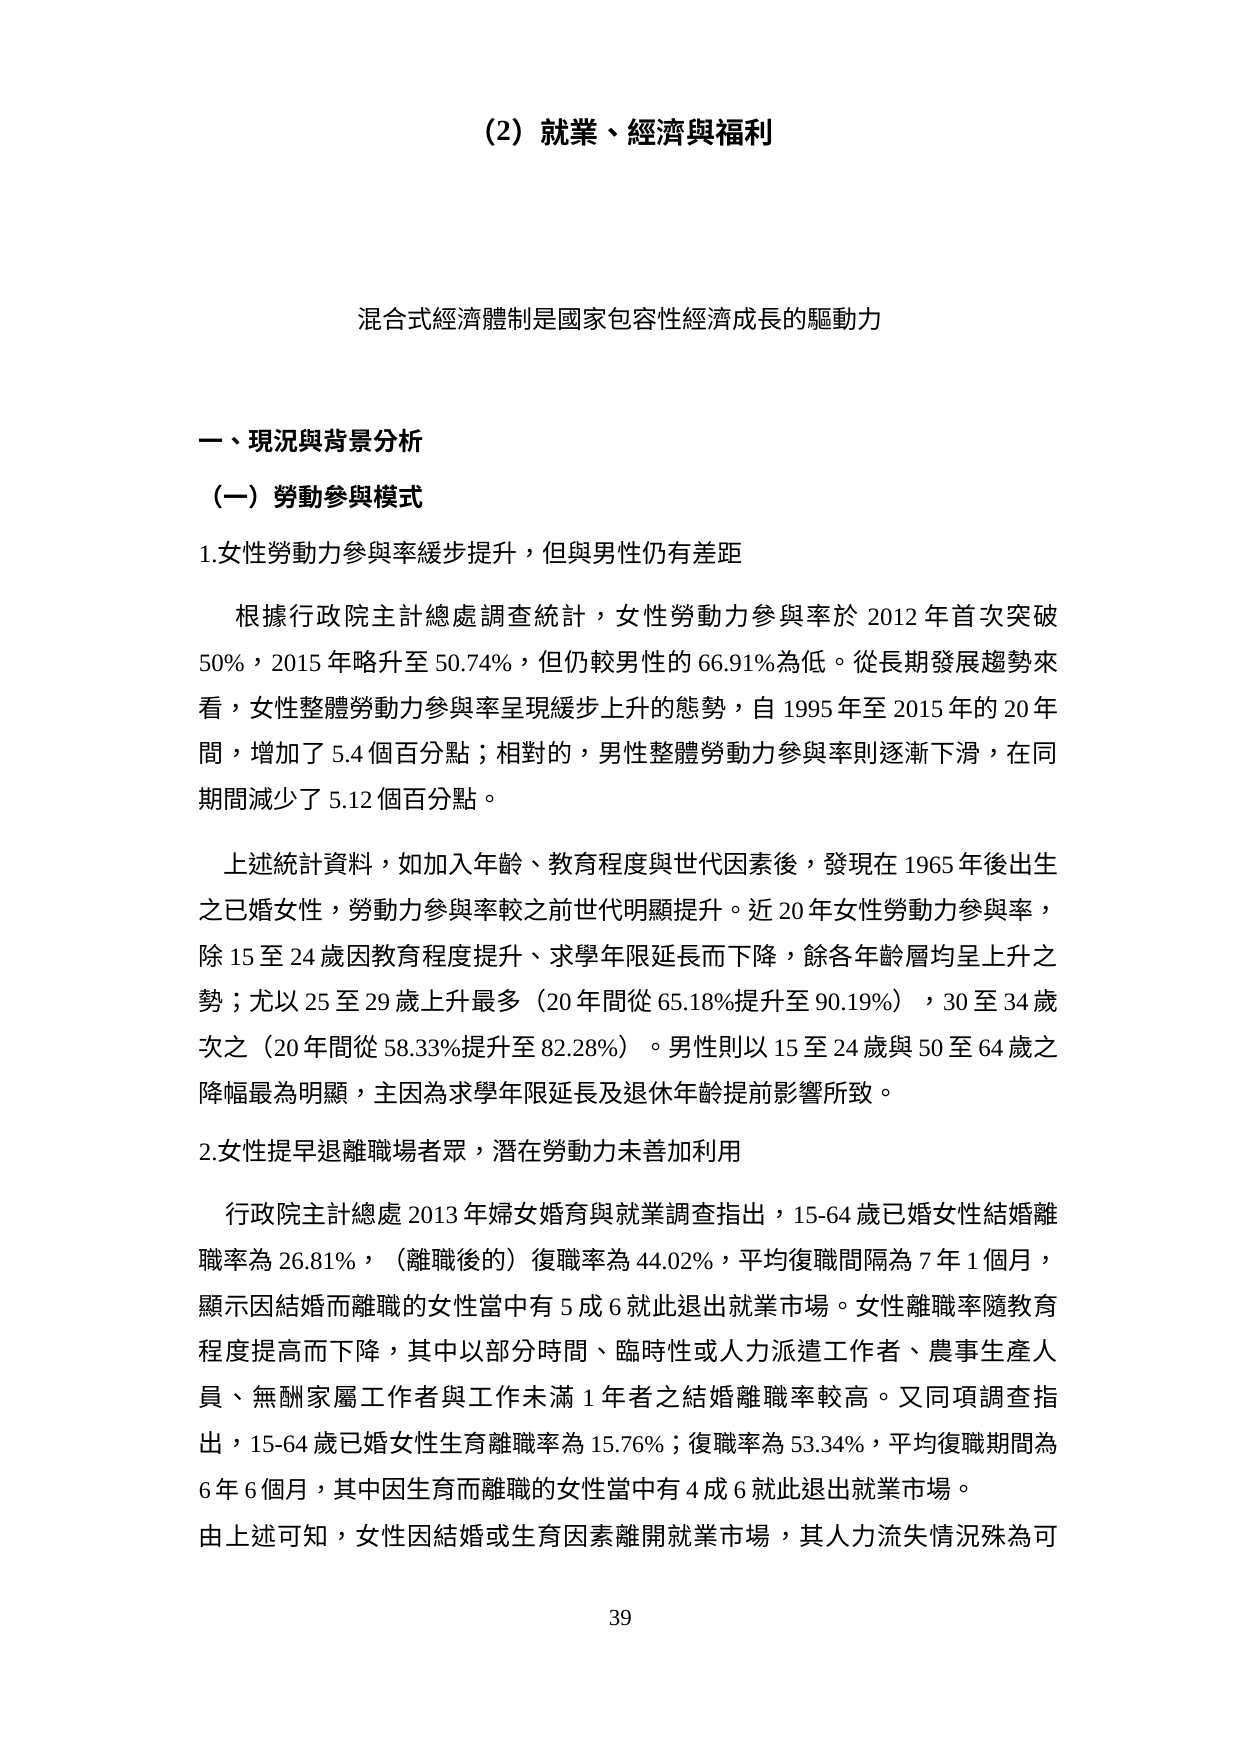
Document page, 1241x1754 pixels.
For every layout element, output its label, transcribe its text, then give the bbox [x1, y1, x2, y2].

text 混合式經濟體制是國家包容性經濟成長的驅動力 [187, 276, 1053, 339]
table_header 一、現況與背景分析 [188, 401, 1070, 457]
list 就業、經濟與福利 [187, 89, 1053, 151]
table_cell （一）勞動參與模式 [188, 458, 1070, 514]
table_cell 2.女性提早退離職場者眾，潛在勞動力未善加利用 行政院主計總處2013年婦女婚育與就業調查指出，15-64歲已婚女性結婚離職率為26.81%，（離職後的）復職率為44.02%，平均復職間隔為7年1個月，顯示因結婚而離職的女性當中有5成6就此退出就業市場。女性離職率隨教育程度提高而下降，其中以部分時間、臨時性或人力派遣工作者、農事生產人員、無酬家屬工作者與工作未滿1年者之結婚離職率較高。又同項調查指出，15-64歲已婚女性生育離職率為15.76%；復職率為53.34%，平均復職期間為6年6個月，其中因生育而離職的女性當中有4成6就此退出就業市場。 由上述可知，女性因結婚或生育因素離開就業市場，其人力流失情況殊為可 [188, 1112, 1070, 1552]
table_cell 1.女性勞動力參與率緩步提升，但與男性仍有差距 根據行政院主計總處調查統計，女性勞動力參與率於2012年首次突破50%，2015年略升至50.74%，但仍較男性的66.91%為低。從長期發展趨勢來看，女性整體勞動力參與率呈現緩步上升的態勢，自1995年至2015年的20年間，增加了5.4個百分點；相對的，男性整體勞動力參與率則逐漸下滑，在同期間減少了5.12個百分點。 上述統計資料，如加入年齡、教育程度與世代因素後，發現在1965年後出生之已婚女性，勞動力參與率較之前世代明顯提升。近20年女性勞動力參與率，除15至24歲因教育程度提升、求學年限延長而下降，餘各年齡層均呈上升之勢；尤以25至29歲上升最多（20年間從65.18%提升至90.19%），30至34歲次之（20年間從58.33%提升至82.28%）。男性則以15至24歲與50至64歲之降幅最為明顯，主因為求學年限延長及退休年齡提前影響所致。 [188, 514, 1070, 1112]
